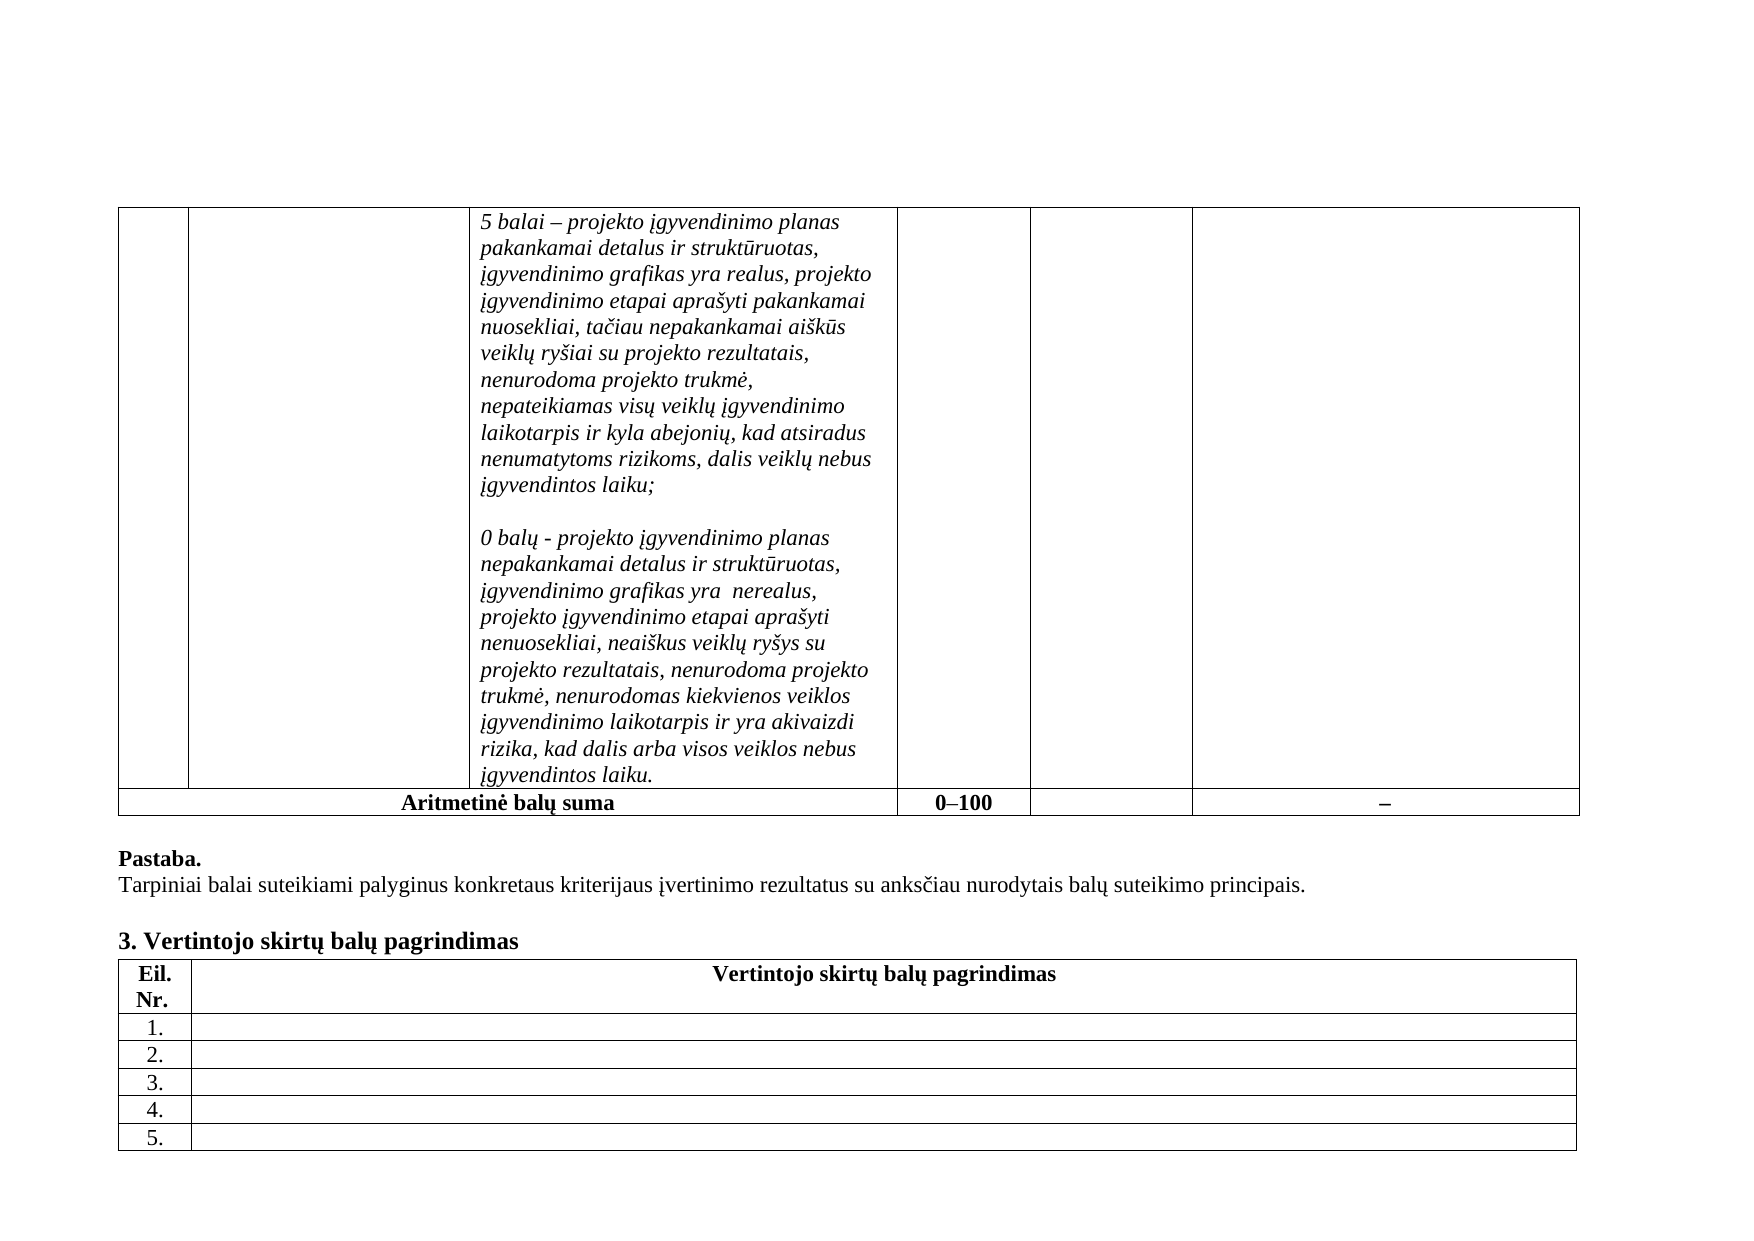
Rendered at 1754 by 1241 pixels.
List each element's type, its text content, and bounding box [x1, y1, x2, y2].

table_cell [192, 1124, 1576, 1150]
table_cell [192, 1069, 1576, 1095]
table_cell [1193, 208, 1579, 787]
table_cell 2. [119, 1041, 191, 1068]
table_cell – [1193, 789, 1579, 815]
text Pastaba. [118, 845, 1577, 871]
table_header Eil. Nr. [119, 960, 191, 1013]
table_cell [189, 208, 469, 787]
table_cell 1. [119, 1014, 191, 1040]
table_cell [192, 1096, 1576, 1122]
table_cell [119, 208, 188, 787]
table_cell 5 balai – projekto įgyvendinimo planas pakankamai detalus ir struktūruotas, įgyvendinimo grafikas yra realus, projekto įgyvendinimo etapai aprašyti pakankamai nuosekliai, tačiau nepakankamai aiškūs veiklų ryšiai su projekto rezultatais, nenurodoma projekto trukmė, nepateikiamas visų veiklų įgyvendinimo laikotarpis ir kyla abejonių, kad atsiradus nenumatytoms rizikoms, dalis veiklų nebus įgyvendintos laiku; 0 balų - projekto įgyvendinimo planas nepakankamai detalus ir struktūruotas, įgyvendinimo grafikas yra nerealus, projekto įgyvendinimo etapai aprašyti nenuosekliai, neaiškus veiklų ryšys su projekto rezultatais, nenurodoma projekto trukmė, nenurodomas kiekvienos veiklos įgyvendinimo laikotarpis ir yra akivaizdi rizika, kad dalis arba visos veiklos nebus įgyvendintos laiku. [470, 208, 897, 787]
table_cell [1031, 789, 1192, 815]
text 3. Vertintojo skirtų balų pagrindimas [118, 926, 1577, 955]
text Tarpiniai balai suteikiami palyginus konkretaus kriterijaus įvertinimo rezultatus su anksčiau nurodytais balų suteikimo principais. [118, 871, 1577, 897]
table_cell [192, 1041, 1576, 1068]
table_header Vertintojo skirtų balų pagrindimas [192, 960, 1576, 1013]
table_cell 5. [119, 1124, 191, 1150]
table_cell [1031, 208, 1192, 787]
table_cell 4. [119, 1096, 191, 1122]
table_cell [192, 1014, 1576, 1040]
table_cell Aritmetinė balų suma [119, 789, 897, 815]
table_cell [898, 208, 1030, 787]
table_cell 0–100 [898, 789, 1030, 815]
table_cell 3. [119, 1069, 191, 1095]
